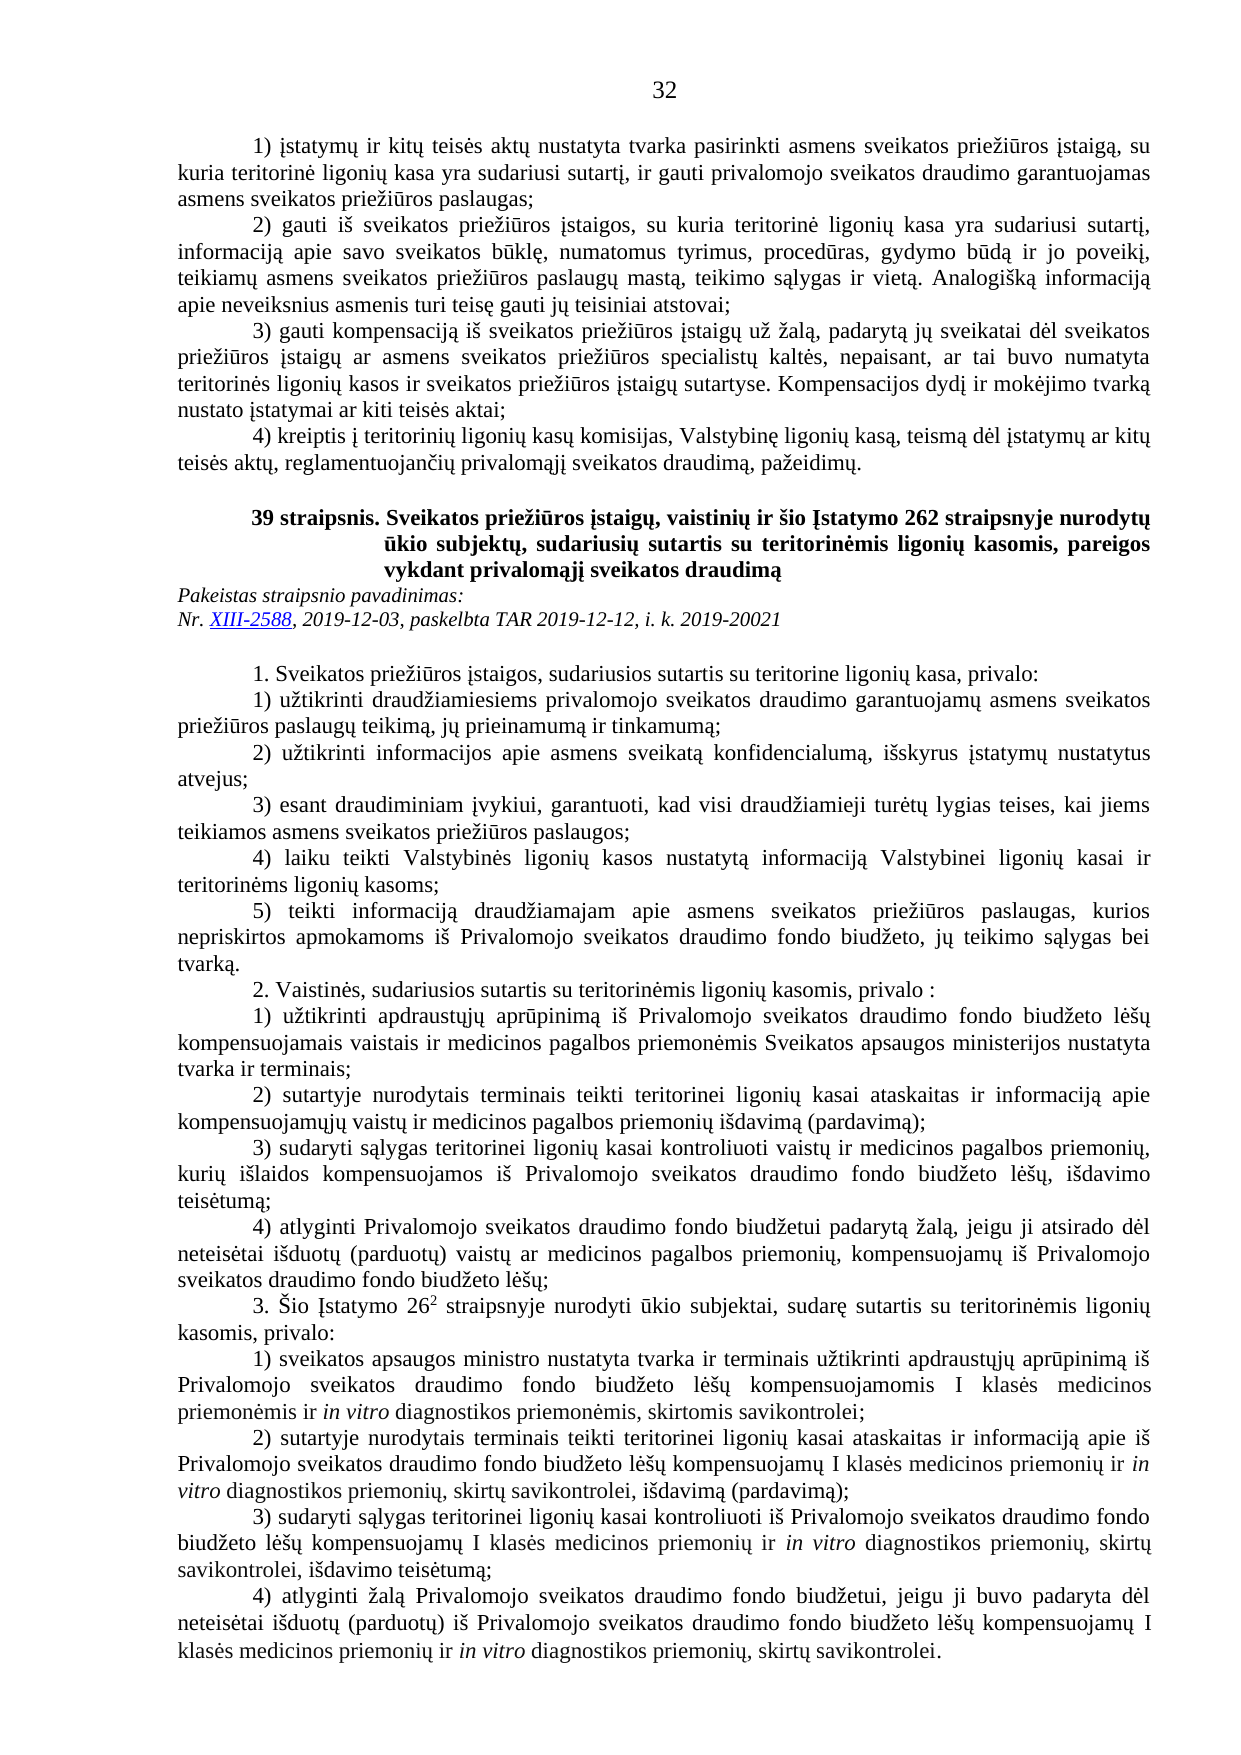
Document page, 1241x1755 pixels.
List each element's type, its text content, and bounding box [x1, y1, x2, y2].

text 3) sudaryti sąlygas teritorinei ligonių kasai kontroliuoti vaistų ir medicinos pagalbos priemonių, kurių išlaidos kompensuojamos iš Privalomojo sveikatos draudimo fondo biudžeto lėšų, išdavimo teisėtumą; [177, 1134, 1152, 1213]
text 3) esant draudiminiam įvykiui, garantuoti, kad visi draudžiamieji turėtų lygias teises, kai jiems teikiamos asmens sveikatos priežiūros paslaugos; [177, 792, 1152, 844]
text 5) teikti informaciją draudžiamajam apie asmens sveikatos priežiūros paslaugas, kurios nepriskirtos apmokamoms iš Privalomojo sveikatos draudimo fondo biudžeto, jų teikimo sąlygas bei tvarką. [177, 897, 1152, 976]
text 2) gauti iš sveikatos priežiūros įstaigos, su kuria teritorinė ligonių kasa yra sudariusi sutartį, informaciją apie savo sveikatos būklę, numatomus tyrimus, procedūras, gydymo būdą ir jo poveikį, teikiamų asmens sveikatos priežiūros paslaugų mastą, teikimo sąlygas ir vietą. Analogišką informaciją apie neveiksnius asmenis turi teisę gauti jų teisiniai atstovai; [177, 212, 1152, 317]
text 1. Sveikatos priežiūros įstaigos, sudariusios sutartis su teritorine ligonių kasa, privalo: [177, 660, 1152, 686]
text 1) įstatymų ir kitų teisės aktų nustatyta tvarka pasirinkti asmens sveikatos priežiūros įstaigą, su kuria teritorinė ligonių kasa yra sudariusi sutartį, ir gauti privalomojo sveikatos draudimo garantuojamas asmens sveikatos priežiūros paslaugas; [177, 132, 1152, 212]
text 3) gauti kompensaciją iš sveikatos priežiūros įstaigų už žalą, padarytą jų sveikatai dėl sveikatos priežiūros įstaigų ar asmens sveikatos priežiūros specialistų kaltės, nepaisant, ar tai buvo numatyta teritorinės ligonių kasos ir sveikatos priežiūros įstaigų sutartyse. Kompensacijos dydį ir mokėjimo tvarką nustato įstatymai ar kiti teisės aktai; [177, 317, 1152, 422]
text Nr. XIII-2588, 2019-12-03, paskelbta TAR 2019-12-12, i. k. 2019-20021 [177, 607, 1152, 631]
text 1) užtikrinti apdraustųjų aprūpinimą iš Privalomojo sveikatos draudimo fondo biudžeto lėšų kompensuojamais vaistais ir medicinos pagalbos priemonėmis Sveikatos apsaugos ministerijos nustatyta tvarka ir terminais; [177, 1002, 1152, 1081]
text 39 straipsnis. Sveikatos priežiūros įstaigų, vaistinių ir šio Įstatymo 262 straipsnyje nurodytų ūkio subjektų, sudariusių sutartis su teritorinėmis ligonių kasomis, pareigos vykdant privalomąjį sveikatos draudimą [251, 504, 1152, 583]
text Pakeistas straipsnio pavadinimas: [177, 583, 1152, 607]
text 4) atlyginti žalą Privalomojo sveikatos draudimo fondo biudžetui, jeigu ji buvo padaryta dėl neteisėtai išduotų (parduotų) iš Privalomojo sveikatos draudimo fondo biudžeto lėšų kompensuojamų I klasės medicinos priemonių ir in vitro diagnostikos priemonių, skirtų savikontrolei. [177, 1582, 1152, 1664]
text 1) sveikatos apsaugos ministro nustatyta tvarka ir terminais užtikrinti apdraustųjų aprūpinimą iš Privalomojo sveikatos draudimo fondo biudžeto lėšų kompensuojamomis I klasės medicinos priemonėmis ir in vitro diagnostikos priemonėmis, skirtomis savikontrolei; [177, 1345, 1152, 1424]
text 1) užtikrinti draudžiamiesiems privalomojo sveikatos draudimo garantuojamų asmens sveikatos priežiūros paslaugų teikimą, jų prieinamumą ir tinkamumą; [177, 686, 1152, 739]
text 2) sutartyje nurodytais terminais teikti teritorinei ligonių kasai ataskaitas ir informaciją apie kompensuojamųjų vaistų ir medicinos pagalbos priemonių išdavimą (pardavimą); [177, 1081, 1152, 1134]
text 3) sudaryti sąlygas teritorinei ligonių kasai kontroliuoti iš Privalomojo sveikatos draudimo fondo biudžeto lėšų kompensuojamų I klasės medicinos priemonių ir in vitro diagnostikos priemonių, skirtų savikontrolei, išdavimo teisėtumą; [177, 1503, 1152, 1582]
text 4) laiku teikti Valstybinės ligonių kasos nustatytą informaciją Valstybinei ligonių kasai ir teritorinėms ligonių kasoms; [177, 844, 1152, 897]
text 4) atlyginti Privalomojo sveikatos draudimo fondo biudžetui padarytą žalą, jeigu ji atsirado dėl neteisėtai išduotų (parduotų) vaistų ar medicinos pagalbos priemonių, kompensuojamų iš Privalomojo sveikatos draudimo fondo biudžeto lėšų; [177, 1213, 1152, 1292]
text 2. Vaistinės, sudariusios sutartis su teritorinėmis ligonių kasomis, privalo : [177, 976, 1152, 1002]
text 2) sutartyje nurodytais terminais teikti teritorinei ligonių kasai ataskaitas ir informaciją apie iš Privalomojo sveikatos draudimo fondo biudžeto lėšų kompensuojamų I klasės medicinos priemonių ir in vitro diagnostikos priemonių, skirtų savikontrolei, išdavimą (pardavimą); [177, 1424, 1152, 1503]
text 4) kreiptis į teritorinių ligonių kasų komisijas, Valstybinę ligonių kasą, teismą dėl įstatymų ar kitų teisės aktų, reglamentuojančių privalomąjį sveikatos draudimą, pažeidimų. [177, 422, 1152, 475]
text 3. Šio Įstatymo 262 straipsnyje nurodyti ūkio subjektai, sudarę sutartis su teritorinėmis ligonių kasomis, privalo: [177, 1292, 1152, 1345]
text 2) užtikrinti informacijos apie asmens sveikatą konfidencialumą, išskyrus įstatymų nustatytus atvejus; [177, 739, 1152, 792]
